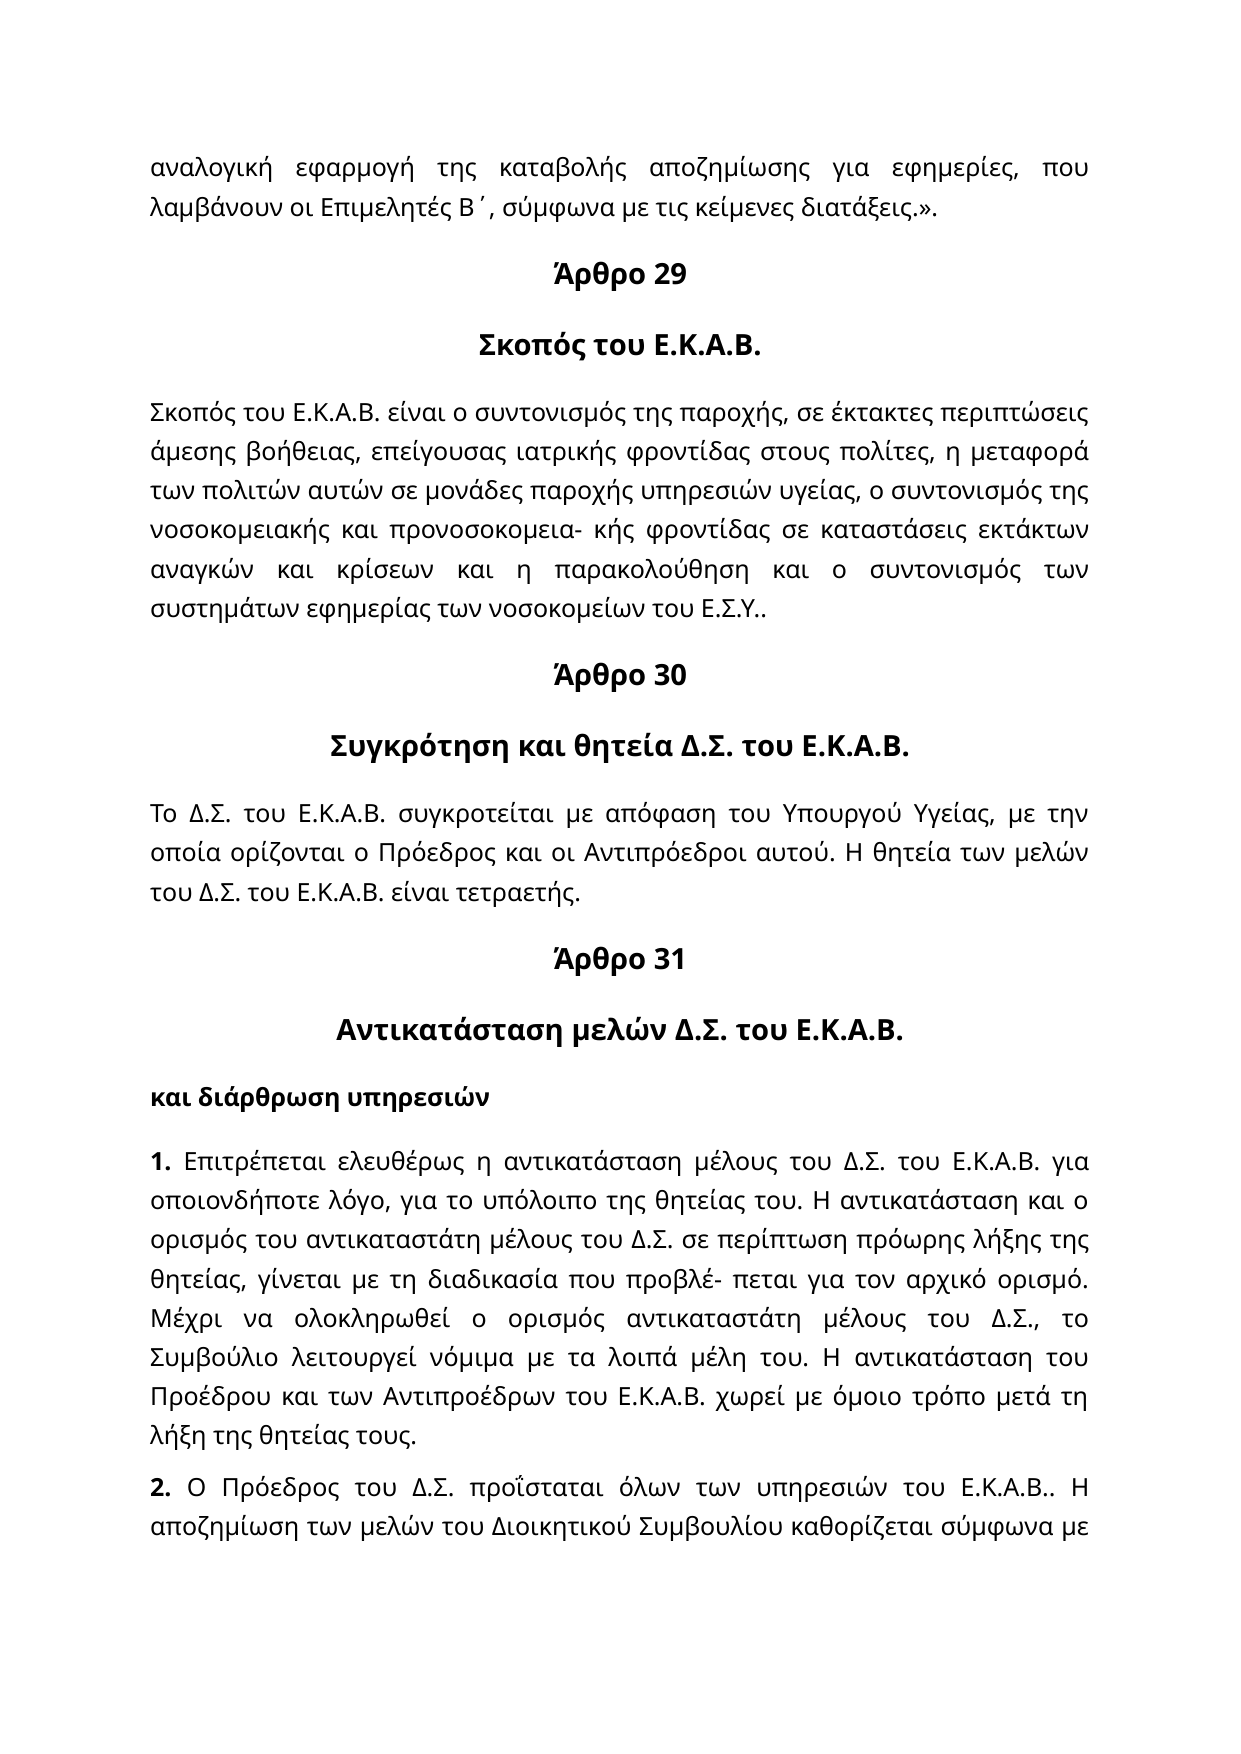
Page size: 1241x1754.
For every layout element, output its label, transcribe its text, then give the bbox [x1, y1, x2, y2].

text 1. Επιτρέπεται ελευθέρως η αντικατάσταση μέλους του Δ.Σ. του Ε.Κ.Α.Β. για οποιονδήποτε λόγο, για το υπόλοιπο της θητείας του. Η αντικατάσταση και ο ορισμός του αντικαταστάτη μέλους του Δ.Σ. σε περίπτωση πρόωρης λήξης της θητείας, γίνεται με τη διαδικασία που προβλέ- πεται για τον αρχικό ορισμό. Μέχρι να ολοκληρωθεί ο ορισμός αντικαταστάτη μέλους του Δ.Σ., το Συμβούλιο λειτουργεί νόμιμα με τα λοιπά μέλη του. Η αντικατάσταση του Προέδρου και των Αντιπροέδρων του Ε.Κ.Α.Β. χωρεί με όμοιο τρόπο μετά τη λήξη της θητείας τους. [150, 1144, 1090, 1452]
text 2. Ο Πρόεδρος του Δ.Σ. προΐσταται όλων των υπηρεσιών του Ε.Κ.Α.Β.. Η αποζημίωση των μελών του Διοικητικού Συμβουλίου καθορίζεται σύμφωνα με [150, 1469, 1090, 1543]
text Το Δ.Σ. του Ε.Κ.Α.Β. συγκροτείται με απόφαση του Υπουργού Υγείας, με την οποία ορίζονται ο Πρόεδρος και οι Αντιπρόεδροι αυτού. Η θητεία των μελών του Δ.Σ. του Ε.Κ.Α.Β. είναι τετραετής. [150, 796, 1090, 908]
text αναλογική εφαρμογή της καταβολής αποζημίωσης για εφημερίες, που λαμβάνουν οι Επιμελητές Β΄, σύμφωνα με τις κείμενες διατάξεις.». [150, 150, 1090, 223]
subtitle Άρθρο 31 [150, 938, 1090, 978]
subtitle Άρθρο 29 [150, 253, 1090, 293]
subtitle Συγκρότηση και θητεία Δ.Σ. του Ε.Κ.Α.Β. [150, 725, 1090, 765]
subtitle Άρθρο 30 [150, 654, 1090, 694]
text Σκοπός του Ε.Κ.Α.Β. είναι ο συντονισμός της παροχής, σε έκτακτες περιπτώσεις άμεσης βοήθειας, επείγουσας ιατρικής φροντίδας στους πολίτες, η μεταφορά των πολιτών αυτών σε μονάδες παροχής υπηρεσιών υγείας, ο συντονισμός της νοσοκομειακής και προνοσοκομεια- κής φροντίδας σε καταστάσεις εκτάκτων αναγκών και κρίσεων και η παρακολούθηση και ο συντονισμός των συστημάτων εφημερίας των νοσοκομείων του Ε.Σ.Υ.. [150, 394, 1090, 624]
subtitle Σκοπός του Ε.Κ.Α.Β. [150, 324, 1090, 364]
text και διάρθρωση υπηρεσιών [150, 1079, 1090, 1114]
subtitle Αντικατάσταση μελών Δ.Σ. του Ε.Κ.Α.Β. [150, 1009, 1090, 1049]
